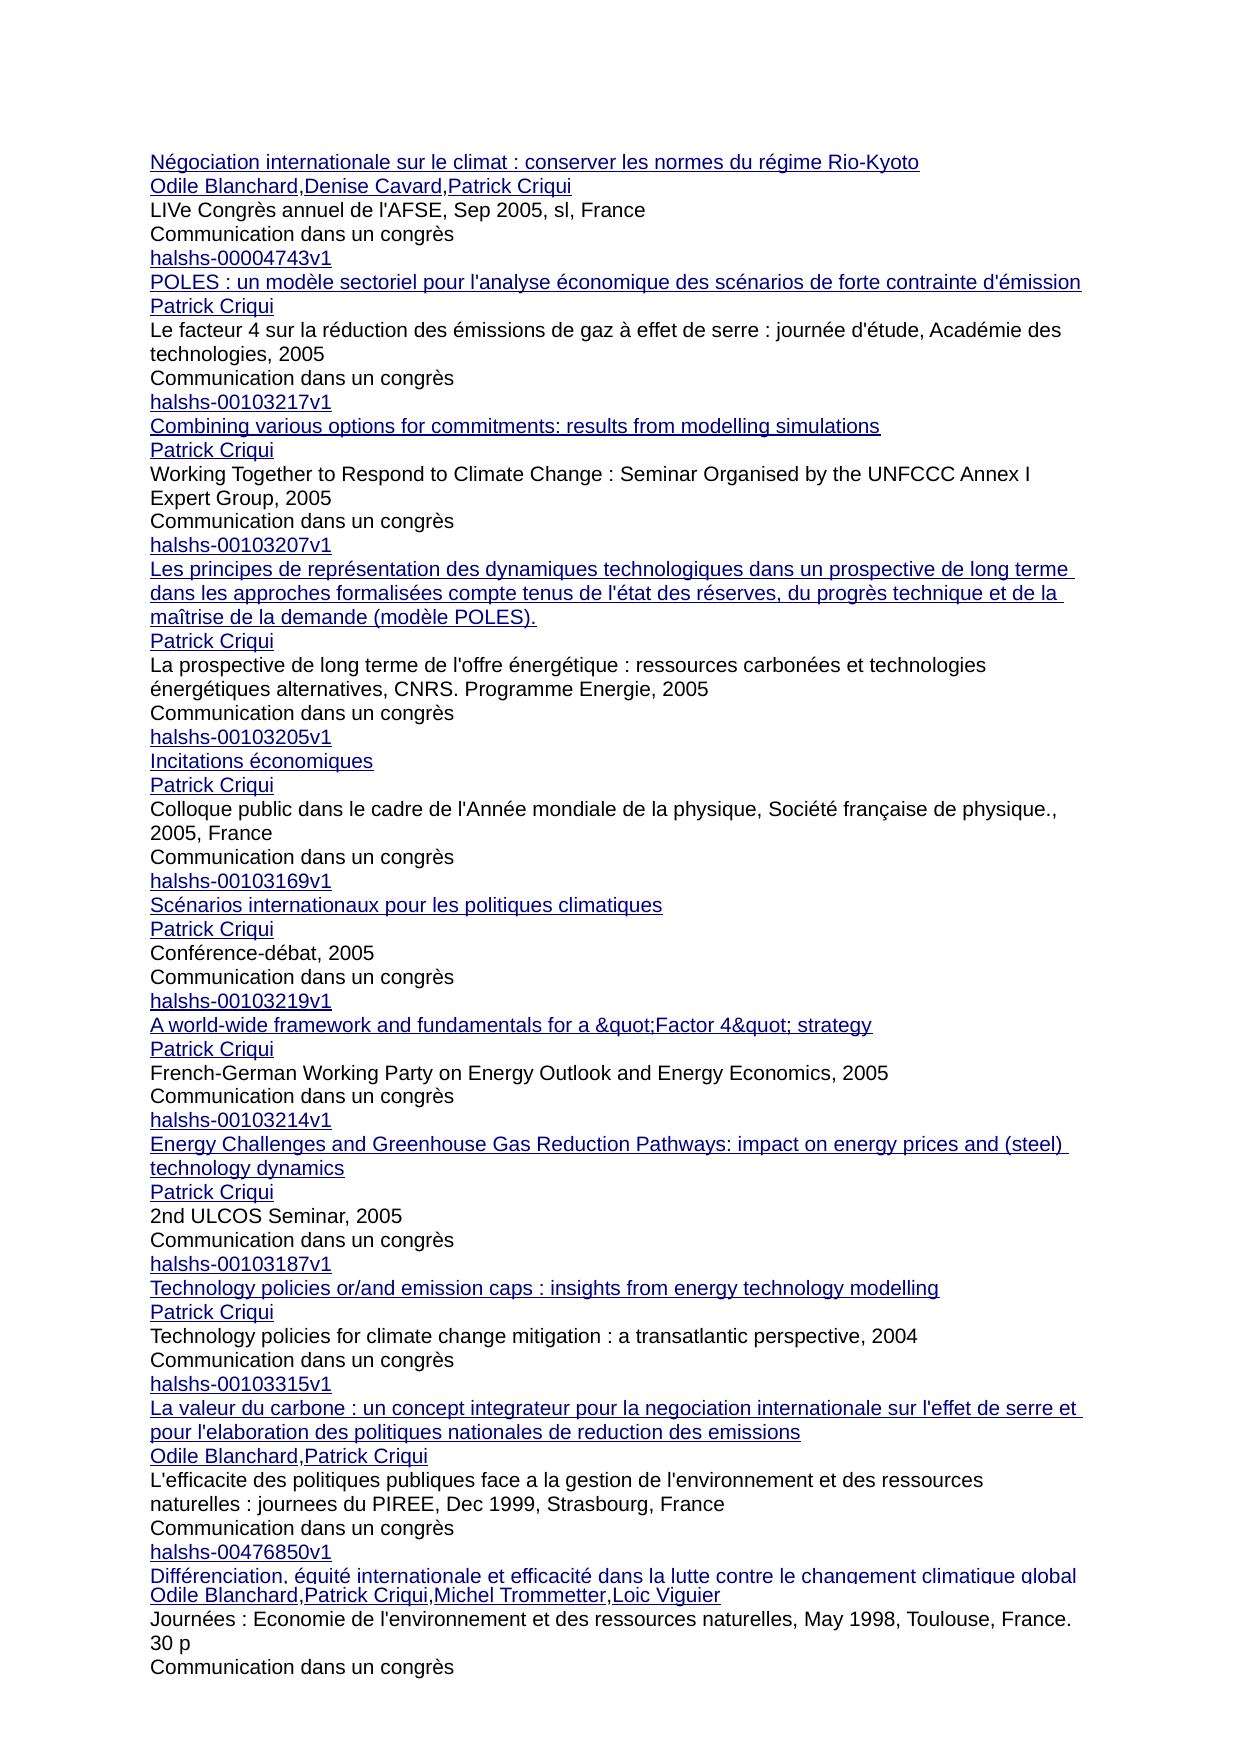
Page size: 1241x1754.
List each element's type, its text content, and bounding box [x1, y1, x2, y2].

table_cell Combining various options for commitments: results from modelling simulations Patrick Criqui Working Together to Respond to Climate Change : Seminar Organised by the UNFCCC Annex I Expert Group, 2005 Communication dans un congrès halshs-00103207v1 [150, 414, 1090, 557]
table_cell Différenciation, équité internationale et efficacité dans la lutte contre le changement climatique global Odile Blanchard,Patrick Criqui,Michel Trommetter,Loic Viguier Journées : Economie de l'environnement et des ressources naturelles, May 1998, Toulouse, France. 30 p Communication dans un congrès [150, 1564, 1090, 1679]
table_cell POLES : un modèle sectoriel pour l'analyse économique des scénarios de forte contrainte d'émission Patrick Criqui Le facteur 4 sur la réduction des émissions de gaz à effet de serre : journée d'étude, Académie des technologies, 2005 Communication dans un congrès halshs-00103217v1 [150, 270, 1090, 413]
table_cell Scénarios internationaux pour les politiques climatiques Patrick Criqui Conférence-débat, 2005 Communication dans un congrès halshs-00103219v1 [150, 893, 1090, 1012]
table_cell Technology policies or/and emission caps : insights from energy technology modelling Patrick Criqui Technology policies for climate change mitigation : a transatlantic perspective, 2004 Communication dans un congrès halshs-00103315v1 [150, 1276, 1090, 1396]
table_cell A world-wide framework and fundamentals for a &quot;Factor 4&quot; strategy Patrick Criqui French-German Working Party on Energy Outlook and Energy Economics, 2005 Communication dans un congrès halshs-00103214v1 [150, 1013, 1090, 1132]
table_cell Négociation internationale sur le climat : conserver les normes du régime Rio-Kyoto Odile Blanchard,Denise Cavard,Patrick Criqui LIVe Congrès annuel de l'AFSE, Sep 2005, sl, France Communication dans un congrès halshs-00004743v1 [150, 150, 1090, 270]
table_cell La valeur du carbone : un concept integrateur pour la negociation internationale sur l'effet de serre et pour l'elaboration des politiques nationales de reduction des emissions Odile Blanchard,Patrick Criqui L'efficacite des politiques publiques face a la gestion de l'environnement et des ressources naturelles : journees du PIREE, Dec 1999, Strasbourg, France Communication dans un congrès halshs-00476850v1 [150, 1396, 1090, 1563]
table_cell Les principes de représentation des dynamiques technologiques dans un prospective de long terme dans les approches formalisées compte tenus de l'état des réserves, du progrès technique et de la maîtrise de la demande (modèle POLES). Patrick Criqui La prospective de long terme de l'offre énergétique : ressources carbonées et technologies énergétiques alternatives, CNRS. Programme Energie, 2005 Communication dans un congrès halshs-00103205v1 [150, 557, 1090, 749]
table_cell Incitations économiques Patrick Criqui Colloque public dans le cadre de l'Année mondiale de la physique, Société française de physique., 2005, France Communication dans un congrès halshs-00103169v1 [150, 749, 1090, 893]
table_cell Energy Challenges and Greenhouse Gas Reduction Pathways: impact on energy prices and (steel) technology dynamics Patrick Criqui 2nd ULCOS Seminar, 2005 Communication dans un congrès halshs-00103187v1 [150, 1132, 1090, 1276]
